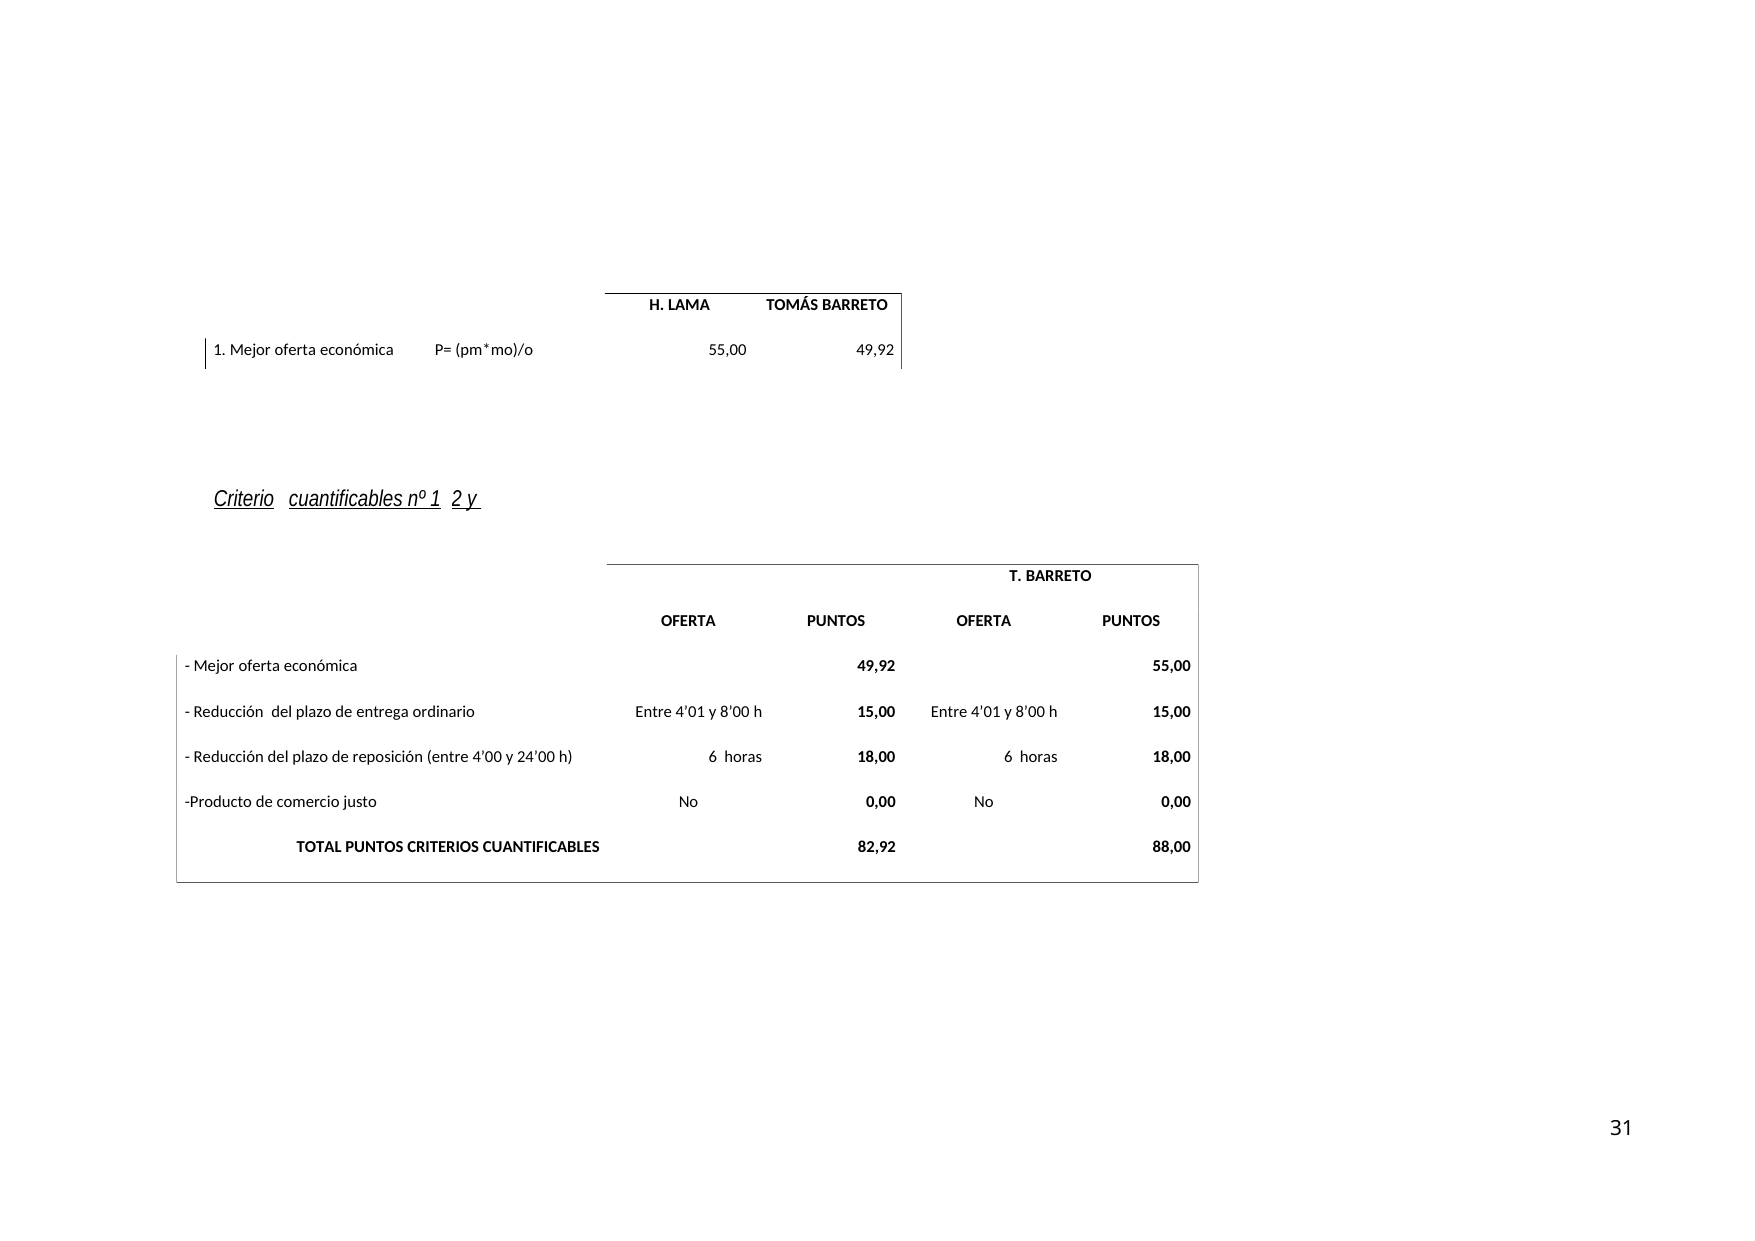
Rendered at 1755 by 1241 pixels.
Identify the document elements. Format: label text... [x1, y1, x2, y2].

text 55,00 [1152, 656, 1198, 676]
text H. LAMA [649, 294, 753, 314]
text T. BARRETO [1009, 565, 1198, 586]
text Entre 4’01 y 8’00 h [635, 701, 769, 721]
text -Producto de comercio justo [184, 791, 607, 812]
text TOMÁS BARRETO [766, 294, 901, 314]
text - Reducción del plazo de entrega ordinario [184, 701, 607, 721]
text PUNTOS [807, 610, 903, 631]
text 15,00 [1152, 701, 1198, 721]
text 88,00 [1152, 837, 1198, 857]
text No [972, 791, 996, 812]
text Criterios cuantificables nº 1, 2 y 3: [213, 485, 499, 515]
text 0,00 [1065, 791, 1191, 812]
text 82,92 [607, 837, 896, 857]
text Criterios cuantificables nº 1, 2 y 3: [213, 485, 274, 508]
text Entre 4’01 y 8’00 h [931, 701, 1065, 721]
text 18,00 [857, 746, 903, 767]
text - Mejor oferta económica [184, 656, 607, 676]
text 49,92 [753, 339, 894, 360]
text 18,00 [1152, 746, 1198, 767]
text 31 [1610, 1113, 1638, 1141]
text 0,00 [769, 791, 895, 812]
text No [676, 791, 700, 812]
text OFERTA [956, 610, 1065, 631]
text 15,00 [857, 701, 903, 721]
text 55,00 [606, 339, 746, 360]
text Criterios cuantificables nº 1, 2 y 3: [289, 485, 441, 508]
text TOTAL PUNTOS CRITERIOS CUANTIFICABLES [296, 837, 607, 857]
text OFERTA [661, 610, 769, 631]
text - Reducción del plazo de reposición (entre 4’00 y 24’00 h) [184, 746, 607, 767]
text P= (pm*mo)/o [434, 339, 606, 360]
text PUNTOS [1102, 610, 1198, 631]
text 49,92 [857, 656, 903, 676]
text 6 horas [708, 746, 769, 767]
text 1. Mejor oferta económica [213, 339, 427, 360]
text 6 horas [1004, 746, 1065, 767]
